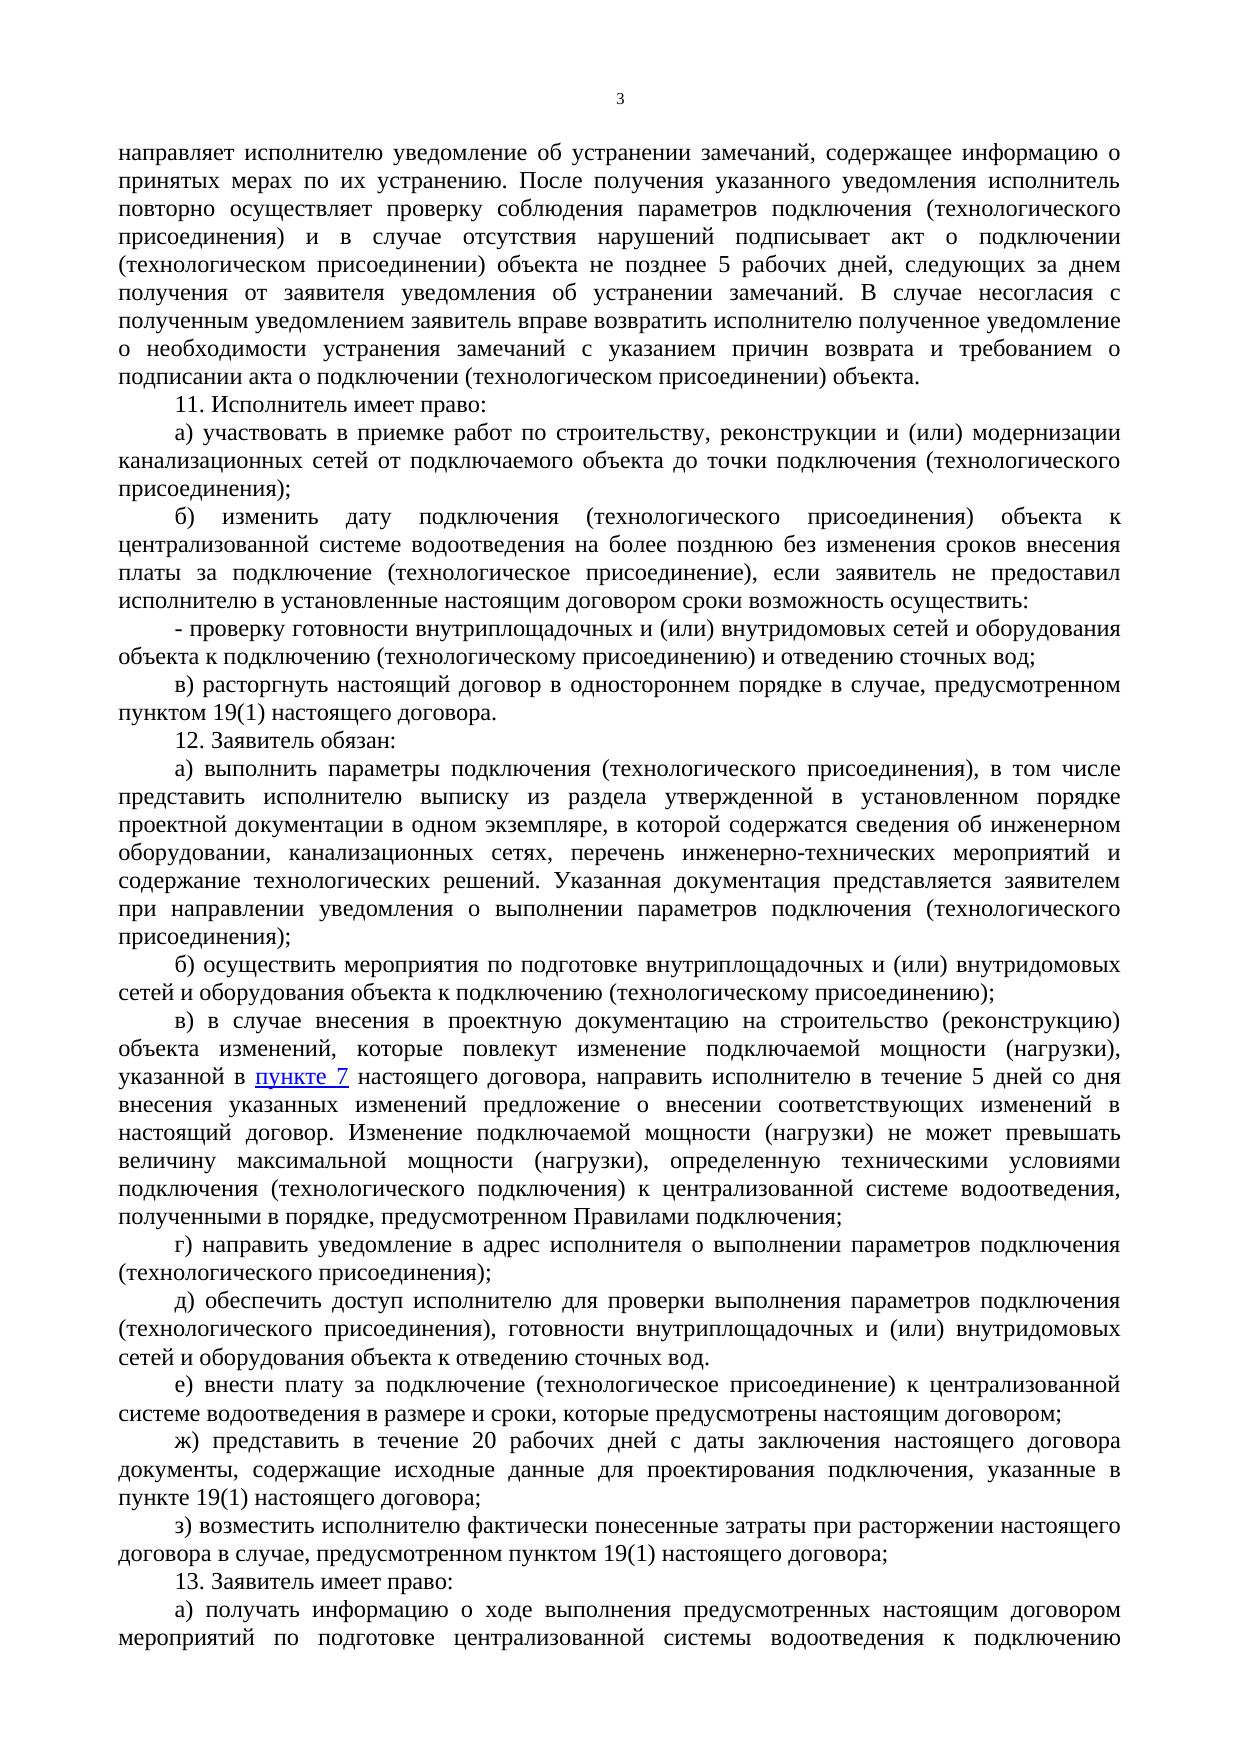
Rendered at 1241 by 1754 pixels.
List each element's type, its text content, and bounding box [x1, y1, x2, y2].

text в) расторгнуть настоящий договор в одностороннем порядке в случае, предусмотренном пунктом 19(1) настоящего договора. [118, 669, 1122, 726]
text - проверку готовности внутриплощадочных и (или) внутридомовых сетей и оборудования объекта к подключению (технологическому присоединению) и отведению сточных вод; [118, 613, 1122, 669]
text ж) представить в течение 20 рабочих дней с даты заключения настоящего договора документы, содержащие исходные данные для проектирования подключения, указанные в пункте 19(1) настоящего договора; [118, 1426, 1122, 1510]
text б) изменить дату подключения (технологического присоединения) объекта к централизованной системе водоотведения на более позднюю без изменения сроков внесения платы за подключение (технологическое присоединение), если заявитель не предоставил исполнителю в установленные настоящим договором сроки возможность осуществить: [118, 501, 1122, 613]
text 11. Исполнитель имеет право: [118, 389, 1122, 417]
text в) в случае внесения в проектную документацию на строительство (реконструкцию) объекта изменений, которые повлекут изменение подключаемой мощности (нагрузки), указанной в пункте 7 настоящего договора, направить исполнителю в течение 5 дней со дня внесения указанных изменений предложение о внесении соответствующих изменений в настоящий договор. Изменение подключаемой мощности (нагрузки) не может превышать величину максимальной мощности (нагрузки), определенную техническими условиями подключения (технологического подключения) к централизованной системе водоотведения, полученными в порядке, предусмотренном Правилами подключения; [118, 1006, 1122, 1230]
text 13. Заявитель имеет право: [118, 1566, 1122, 1594]
text б) осуществить мероприятия по подготовке внутриплощадочных и (или) внутридомовых сетей и оборудования объекта к подключению (технологическому присоединению); [118, 950, 1122, 1006]
text а) получать информацию о ходе выполнения предусмотренных настоящим договором мероприятий по подготовке централизованной системы водоотведения к подключению [118, 1594, 1122, 1650]
text 12. Заявитель обязан: [118, 726, 1122, 754]
text г) направить уведомление в адрес исполнителя о выполнении параметров подключения (технологического присоединения); [118, 1230, 1122, 1286]
text з) возместить исполнителю фактически понесенные затраты при расторжении настоящего договора в случае, предусмотренном пунктом 19(1) настоящего договора; [118, 1510, 1122, 1566]
text д) обеспечить доступ исполнителю для проверки выполнения параметров подключения (технологического присоединения), готовности внутриплощадочных и (или) внутридомовых сетей и оборудования объекта к отведению сточных вод. [118, 1286, 1122, 1370]
text а) выполнить параметры подключения (технологического присоединения), в том числе представить исполнителю выписку из раздела утвержденной в установленном порядке проектной документации в одном экземпляре, в которой содержатся сведения об инженерном оборудовании, канализационных сетях, перечень инженерно-технических мероприятий и содержание технологических решений. Указанная документация представляется заявителем при направлении уведомления о выполнении параметров подключения (технологического присоединения); [118, 754, 1122, 950]
text а) участвовать в приемке работ по строительству, реконструкции и (или) модернизации канализационных сетей от подключаемого объекта до точки подключения (технологического присоединения); [118, 417, 1122, 501]
text направляет исполнителю уведомление об устранении замечаний, содержащее информацию о принятых мерах по их устранению. После получения указанного уведомления исполнитель повторно осуществляет проверку соблюдения параметров подключения (технологического присоединения) и в случае отсутствия нарушений подписывает акт о подключении (технологическом присоединении) объекта не позднее 5 рабочих дней, следующих за днем получения от заявителя уведомления об устранении замечаний. В случае несогласия с полученным уведомлением заявитель вправе возвратить исполнителю полученное уведомление о необходимости устранения замечаний с указанием причин возврата и требованием о подписании акта о подключении (технологическом присоединении) объекта. [118, 137, 1122, 389]
text е) внести плату за подключение (технологическое присоединение) к централизованной системе водоотведения в размере и сроки, которые предусмотрены настоящим договором; [118, 1370, 1122, 1426]
